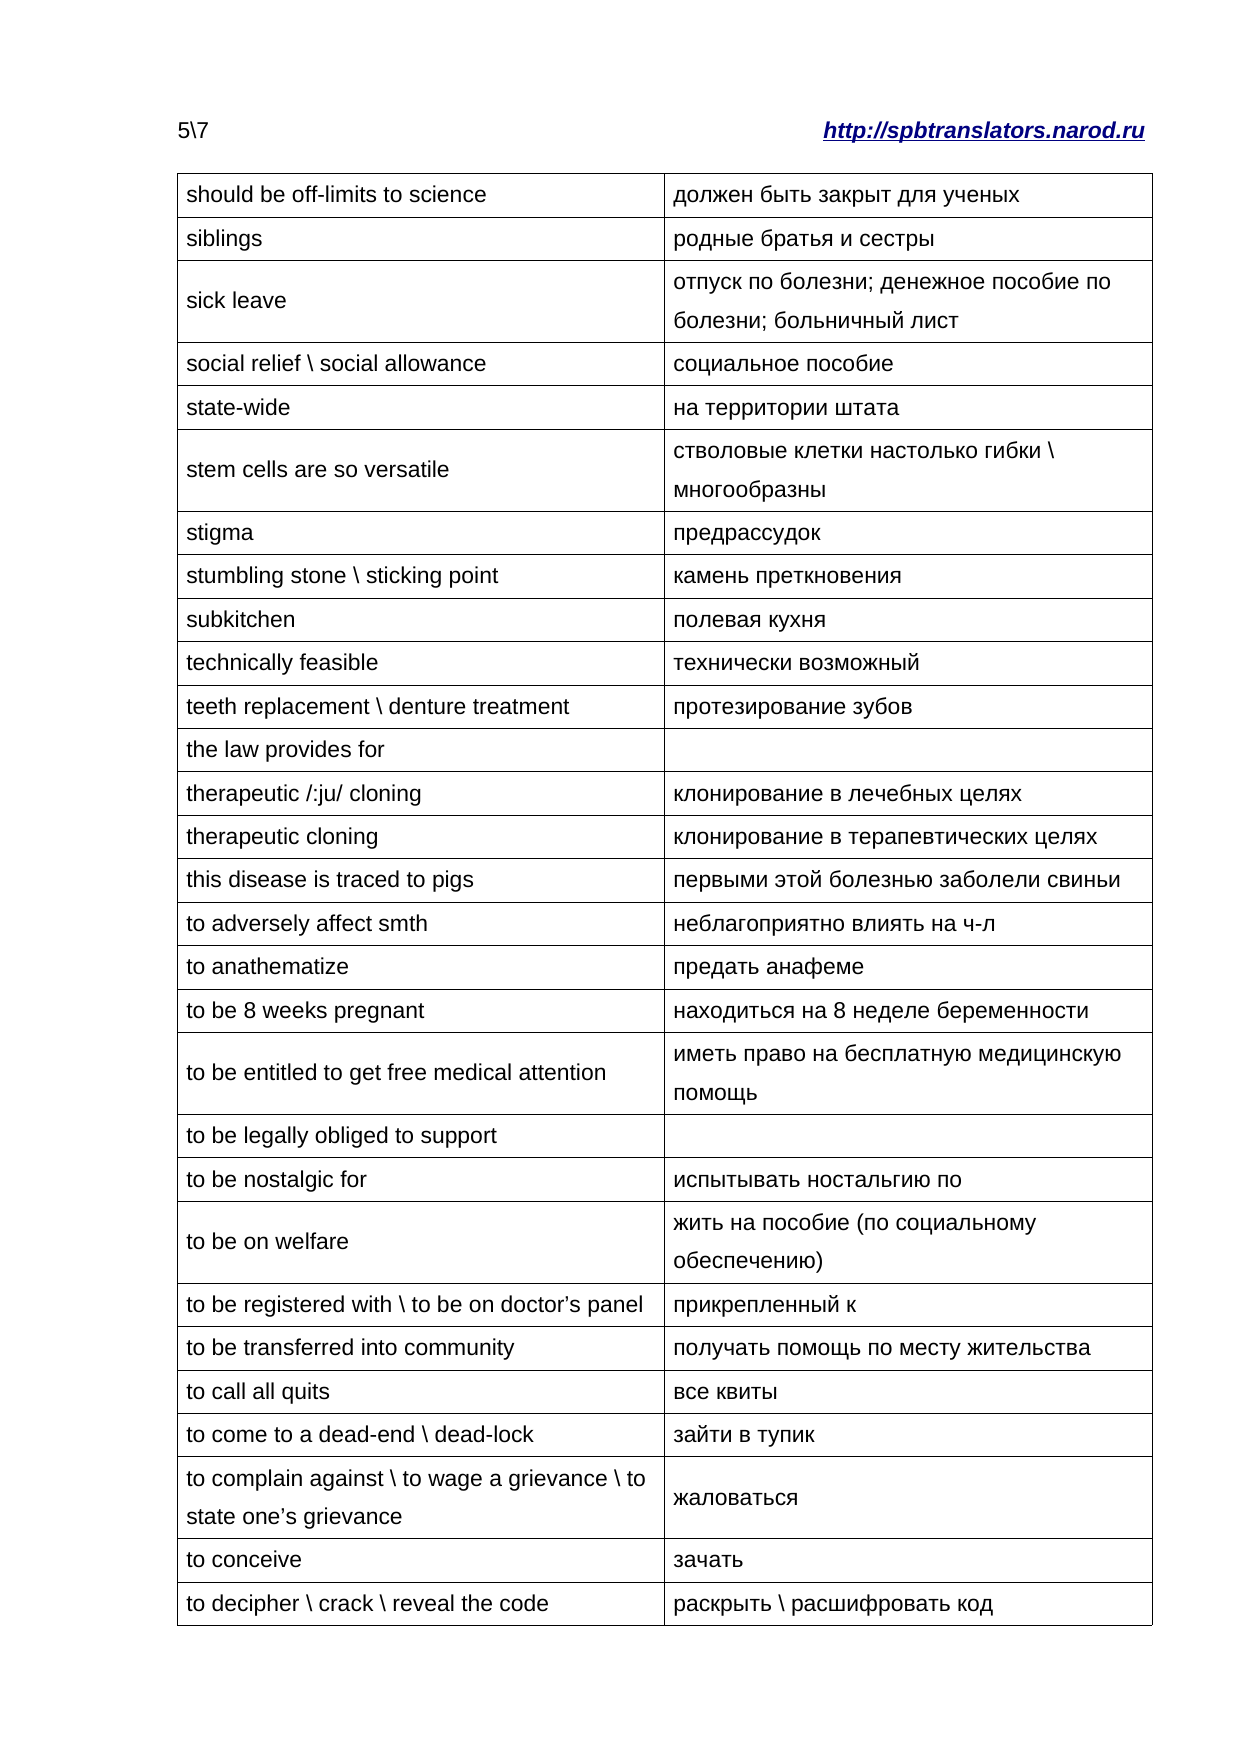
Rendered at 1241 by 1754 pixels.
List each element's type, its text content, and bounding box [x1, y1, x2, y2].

table_cell прикрепленный к [665, 1284, 1152, 1326]
table_cell находиться на 8 неделе беременности [665, 990, 1152, 1032]
table_cell to anathematize [178, 946, 664, 988]
table_cell the law provides for [178, 729, 664, 771]
table_cell to adversely affect smth [178, 903, 664, 945]
table_cell stumbling stone \ sticking point [178, 555, 664, 598]
table_cell state-wide [178, 386, 664, 429]
table_cell стволовые клетки настолько гибки \ многообразны [665, 430, 1152, 511]
table_cell зачать [665, 1539, 1152, 1582]
table_cell to be on welfare [178, 1202, 664, 1283]
table_cell зайти в тупик [665, 1414, 1152, 1456]
table_cell иметь право на бесплатную медицинскую помощь [665, 1033, 1152, 1114]
table_cell technically feasible [178, 642, 664, 684]
table_cell раскрыть \ расшифровать код [665, 1583, 1152, 1625]
table_cell клонирование в лечебных целях [665, 772, 1152, 815]
table_cell испытывать ностальгию по [665, 1158, 1152, 1201]
table_cell to conceive [178, 1539, 664, 1582]
table_cell [665, 729, 1152, 771]
table_cell протезирование зубов [665, 686, 1152, 728]
table_cell отпуск по болезни; денежное пособие по болезни; больничный лист [665, 261, 1152, 342]
table_cell все квиты [665, 1371, 1152, 1413]
table_cell to be 8 weeks pregnant [178, 990, 664, 1032]
table_cell teeth replacement \ denture treatment [178, 686, 664, 728]
table_cell should be off-limits to science [178, 174, 664, 217]
table_cell клонирование в терапевтических целях [665, 816, 1152, 858]
table_cell первыми этой болезнью заболели свиньи [665, 859, 1152, 902]
table_cell sick leave [178, 261, 664, 342]
table_cell to decipher \ crack \ reveal the code [178, 1583, 664, 1625]
table_cell to complain against \ to wage a grievance \ to state one’s grievance [178, 1457, 664, 1538]
table_cell siblings [178, 218, 664, 260]
table_cell social relief \ social allowance [178, 343, 664, 385]
table_cell to be registered with \ to be on doctor’s panel [178, 1284, 664, 1326]
table_cell stigma [178, 512, 664, 554]
table_cell должен быть закрыт для ученых [665, 174, 1152, 217]
table_cell предать анафеме [665, 946, 1152, 988]
table_cell this disease is traced to pigs [178, 859, 664, 902]
table_cell получать помощь по месту жительства [665, 1327, 1152, 1369]
table_cell to be legally obliged to support [178, 1115, 664, 1157]
table_cell на территории штата [665, 386, 1152, 429]
table_cell камень преткновения [665, 555, 1152, 598]
table_cell to be nostalgic for [178, 1158, 664, 1201]
table_cell to be entitled to get free medical attention [178, 1033, 664, 1114]
table_cell subkitchen [178, 599, 664, 641]
table_cell родные братья и сестры [665, 218, 1152, 260]
table_cell жаловаться [665, 1457, 1152, 1538]
table_cell therapeutic cloning [178, 816, 664, 858]
table_cell to be transferred into community [178, 1327, 664, 1369]
table_cell социальное пособие [665, 343, 1152, 385]
table_cell to call all quits [178, 1371, 664, 1413]
table_cell технически возможный [665, 642, 1152, 684]
table_cell therapeutic /:ju/ cloning [178, 772, 664, 815]
table_cell неблагоприятно влиять на ч-л [665, 903, 1152, 945]
table_cell stem cells are so versatile [178, 430, 664, 511]
table_cell [665, 1115, 1152, 1157]
table_cell полевая кухня [665, 599, 1152, 641]
table_cell to come to a dead-end \ dead-lock [178, 1414, 664, 1456]
table_cell предрассудок [665, 512, 1152, 554]
table_cell жить на пособие (по социальному обеспечению) [665, 1202, 1152, 1283]
